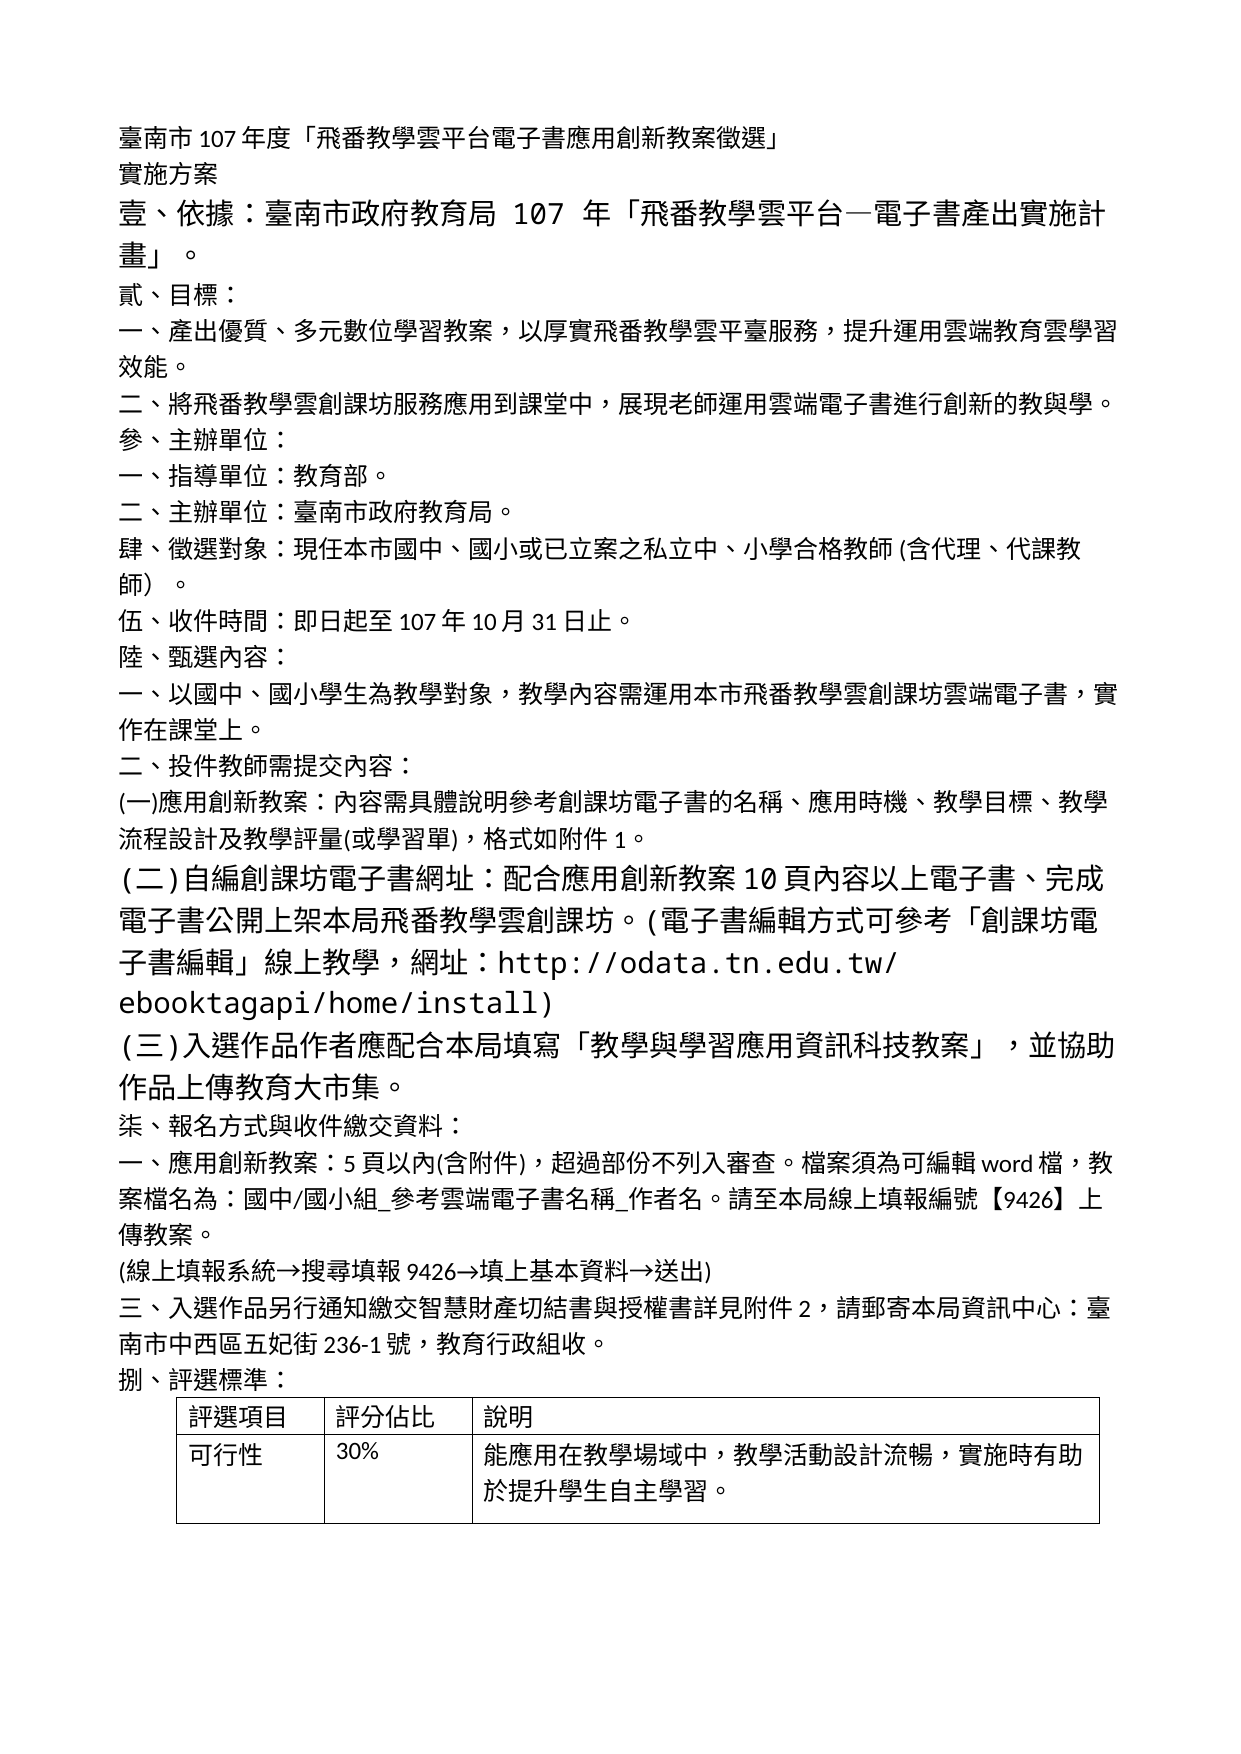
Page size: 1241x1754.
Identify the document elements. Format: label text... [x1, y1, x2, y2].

text 壹、依據：臺南市政府教育局 107 年「飛番教學雲平台—電子書產出實施計畫」。 [118, 191, 1122, 275]
table_cell 可行性 [177, 1435, 324, 1523]
text (二)自編創課坊電子書網址：配合應用創新教案10頁內容以上電子書、完成電子書公開上架本局飛番教學雲創課坊。(電子書編輯方式可參考「創課坊電子書編輯」線上教學，網址：http://odata.tn.edu.tw/ebooktagapi/home/install) [118, 855, 1122, 1022]
table_cell 能應用在教學場域中，教學活動設計流暢，實施時有助於提升學生自主學習。 [473, 1435, 1099, 1523]
text 三、入選作品另行通知繳交智慧財產切結書與授權書詳見附件2，請郵寄本局資訊中心：臺南市中西區五妃街236-1號，教育行政組收。 [118, 1288, 1122, 1361]
text 一、產出優質、多元數位學習教案，以厚實飛番教學雲平臺服務，提升運用雲端教育雲學習效能。 [118, 312, 1122, 384]
text 一、以國中、國小學生為教學對象，教學內容需運用本市飛番教學雲創課坊雲端電子書，實作在課堂上。 [118, 674, 1122, 747]
table_cell 30% [325, 1435, 472, 1523]
table_header 說明 [473, 1398, 1099, 1434]
text 二、投件教師需提交內容： [118, 747, 1122, 783]
text 實施方案 [118, 154, 1122, 191]
text (線上填報系統→搜尋填報9426→填上基本資料→送出) [118, 1252, 1122, 1288]
text 臺南市107年度「飛番教學雲平台電子書應用創新教案徵選」 [118, 118, 1122, 154]
text 伍、收件時間：即日起至107年10月31日止。 [118, 602, 1122, 638]
text 捌、評選標準： [118, 1361, 1122, 1397]
text 二、主辦單位：臺南市政府教育局。 [118, 493, 1122, 529]
text (三)入選作品作者應配合本局填寫「教學與學習應用資訊科技教案」，並協助作品上傳教育大市集。 [118, 1022, 1122, 1107]
text 柒、報名方式與收件繳交資料： [118, 1107, 1122, 1143]
text 二、將飛番教學雲創課坊服務應用到課堂中，展現老師運用雲端電子書進行創新的教與學。 [118, 384, 1122, 420]
text 貳、目標： [118, 275, 1122, 312]
text 肆、徵選對象：現任本市國中、國小或已立案之私立中、小學合格教師 (含代理、代課教師）。 [118, 529, 1122, 602]
text 一、指導單位：教育部。 [118, 457, 1122, 493]
text 參、主辦單位： [118, 420, 1122, 457]
table_header 評分佔比 [325, 1398, 472, 1434]
text 陸、甄選內容： [118, 638, 1122, 674]
table_header 評選項目 [177, 1398, 324, 1434]
text 一、應用創新教案：5頁以內(含附件)，超過部份不列入審查。檔案須為可編輯word檔，教案檔名為：國中/國小組_參考雲端電子書名稱_作者名。請至本局線上填報編號【9426】上傳教案。 [118, 1143, 1122, 1252]
text (一)應用創新教案：內容需具體說明參考創課坊電子書的名稱、應用時機、教學目標、教學流程設計及教學評量(或學習單)，格式如附件1。 [118, 783, 1122, 855]
